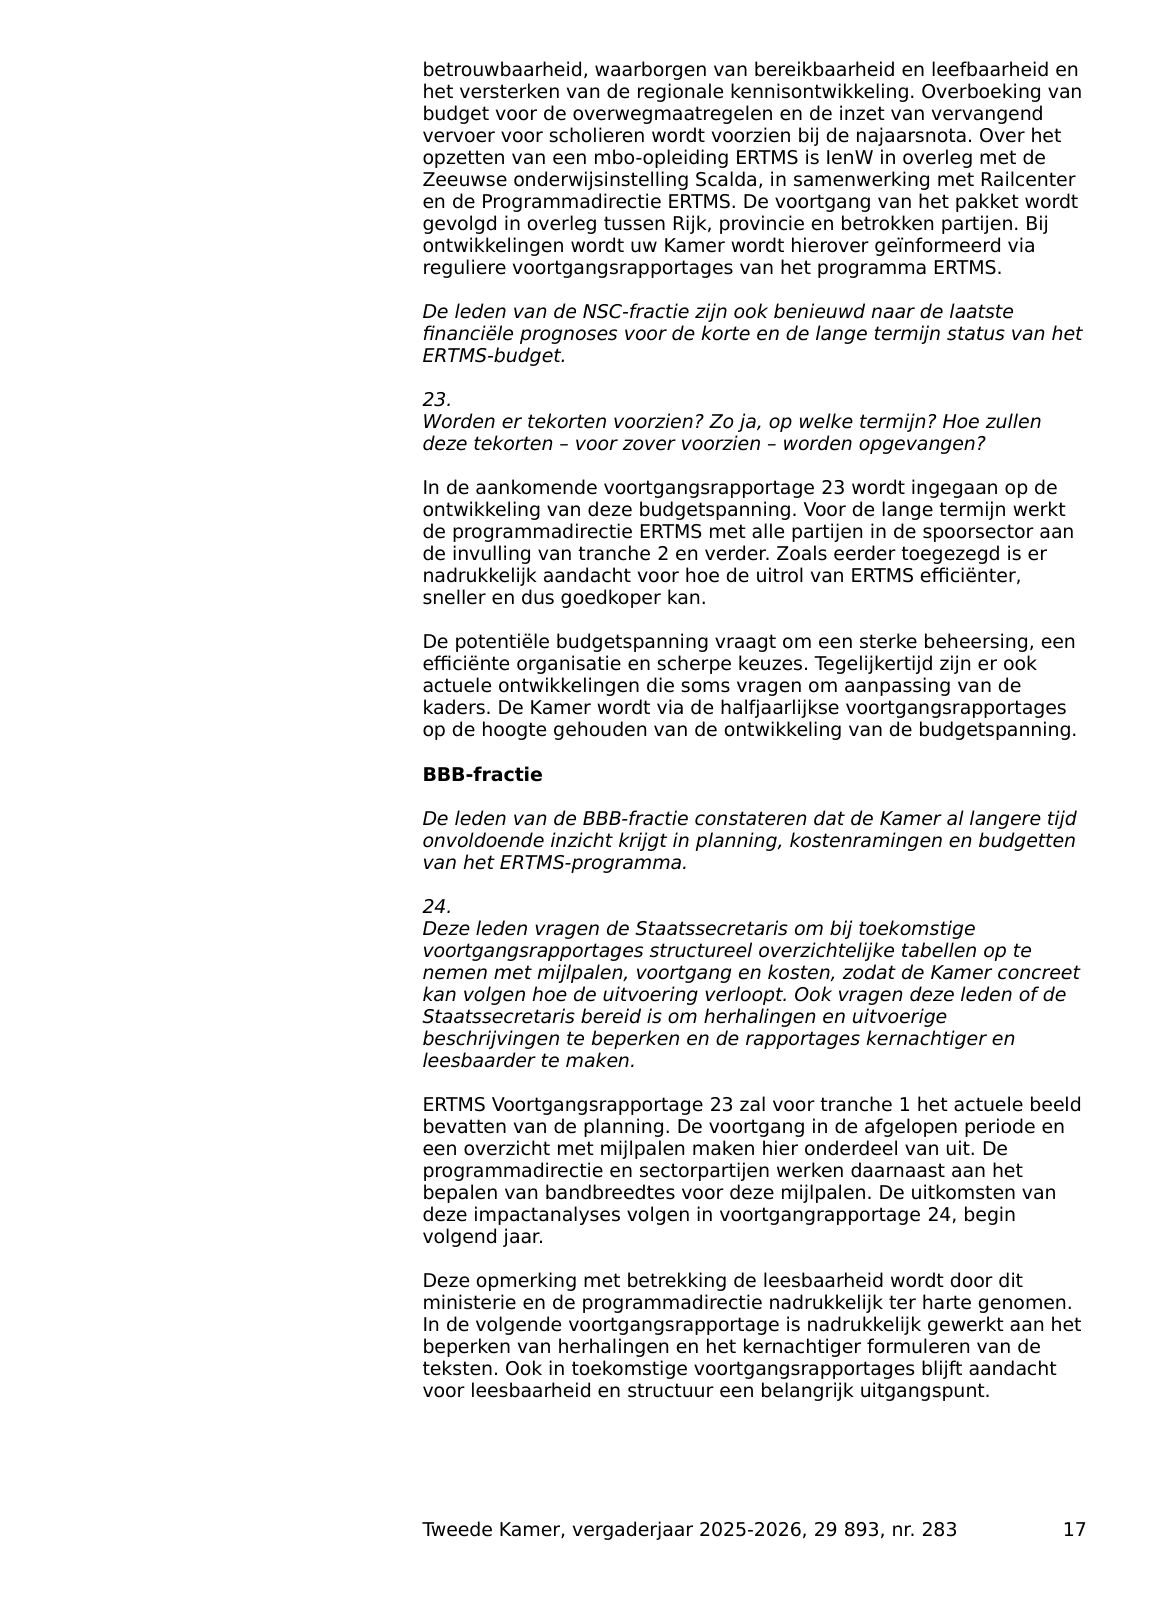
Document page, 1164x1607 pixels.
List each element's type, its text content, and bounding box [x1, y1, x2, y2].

text 23. [422, 389, 1087, 411]
text 24. [422, 896, 1087, 918]
text betrouwbaarheid, waarborgen van bereikbaarheid en leefbaarheid en het versterken van de regionale kennisontwikkeling. Overboeking van budget voor de overwegmaatregelen en de inzet van vervangend vervoer voor scholieren wordt voorzien bij de najaarsnota. Over het opzetten van een mbo-opleiding ERTMS is IenW in overleg met de Zeeuwse onderwijsinstelling Scalda, in samenwerking met Railcenter en de Programmadirectie ERTMS. De voortgang van het pakket wordt gevolgd in overleg tussen Rijk, provincie en betrokken partijen. Bij ontwikkelingen wordt uw Kamer wordt hierover geïnformeerd via reguliere voortgangsrapportages van het programma ERTMS. [422, 59, 1087, 279]
text Worden er tekorten voorzien? Zo ja, op welke termijn? Hoe zullen deze tekorten – voor zover voorzien – worden opgevangen? [422, 411, 1087, 455]
text Deze opmerking met betrekking de leesbaarheid wordt door dit ministerie en de programmadirectie nadrukkelijk ter harte genomen. In de volgende voortgangsrapportage is nadrukkelijk gewerkt aan het beperken van herhalingen en het kernachtiger formuleren van de teksten. Ook in toekomstige voortgangsrapportages blijft aandacht voor leesbaarheid en structuur een belangrijk uitgangspunt. [422, 1270, 1087, 1402]
text In de aankomende voortgangsrapportage 23 wordt ingegaan op de ontwikkeling van deze budgetspanning. Voor de lange termijn werkt de programmadirectie ERTMS met alle partijen in de spoorsector aan de invulling van tranche 2 en verder. Zoals eerder toegezegd is er nadrukkelijk aandacht voor hoe de uitrol van ERTMS efficiënter, sneller en dus goedkoper kan. [422, 477, 1087, 609]
text Deze leden vragen de Staatssecretaris om bij toekomstige voortgangsrapportages structureel overzichtelijke tabellen op te nemen met mijlpalen, voortgang en kosten, zodat de Kamer concreet kan volgen hoe de uitvoering verloopt. Ook vragen deze leden of de Staatssecretaris bereid is om herhalingen en uitvoerige beschrijvingen te beperken en de rapportages kernachtiger en leesbaarder te maken. [422, 918, 1087, 1072]
text De potentiële budgetspanning vraagt om een sterke beheersing, een efficiënte organisatie en scherpe keuzes. Tegelijkertijd zijn er ook actuele ontwikkelingen die soms vragen om aanpassing van de kaders. De Kamer wordt via de halfjaarlijkse voortgangsrapportages op de hoogte gehouden van de ontwikkeling van de budgetspanning. [422, 631, 1087, 741]
subtitle BBB-fractie [422, 763, 1087, 785]
text De leden van de BBB-fractie constateren dat de Kamer al langere tijd onvoldoende inzicht krijgt in planning, kostenramingen en budgetten van het ERTMS-programma. [422, 808, 1087, 873]
text ERTMS Voortgangsrapportage 23 zal voor tranche 1 het actuele beeld bevatten van de planning. De voortgang in de afgelopen periode en een overzicht met mijlpalen maken hier onderdeel van uit. De programmadirectie en sectorpartijen werken daarnaast aan het bepalen van bandbreedtes voor deze mijlpalen. De uitkomsten van deze impactanalyses volgen in voortgangrapportage 24, begin volgend jaar. [422, 1094, 1087, 1248]
text De leden van de NSC-fractie zijn ook benieuwd naar de laatste financiële prognoses voor de korte en de lange termijn status van het ERTMS-budget. [422, 301, 1087, 367]
